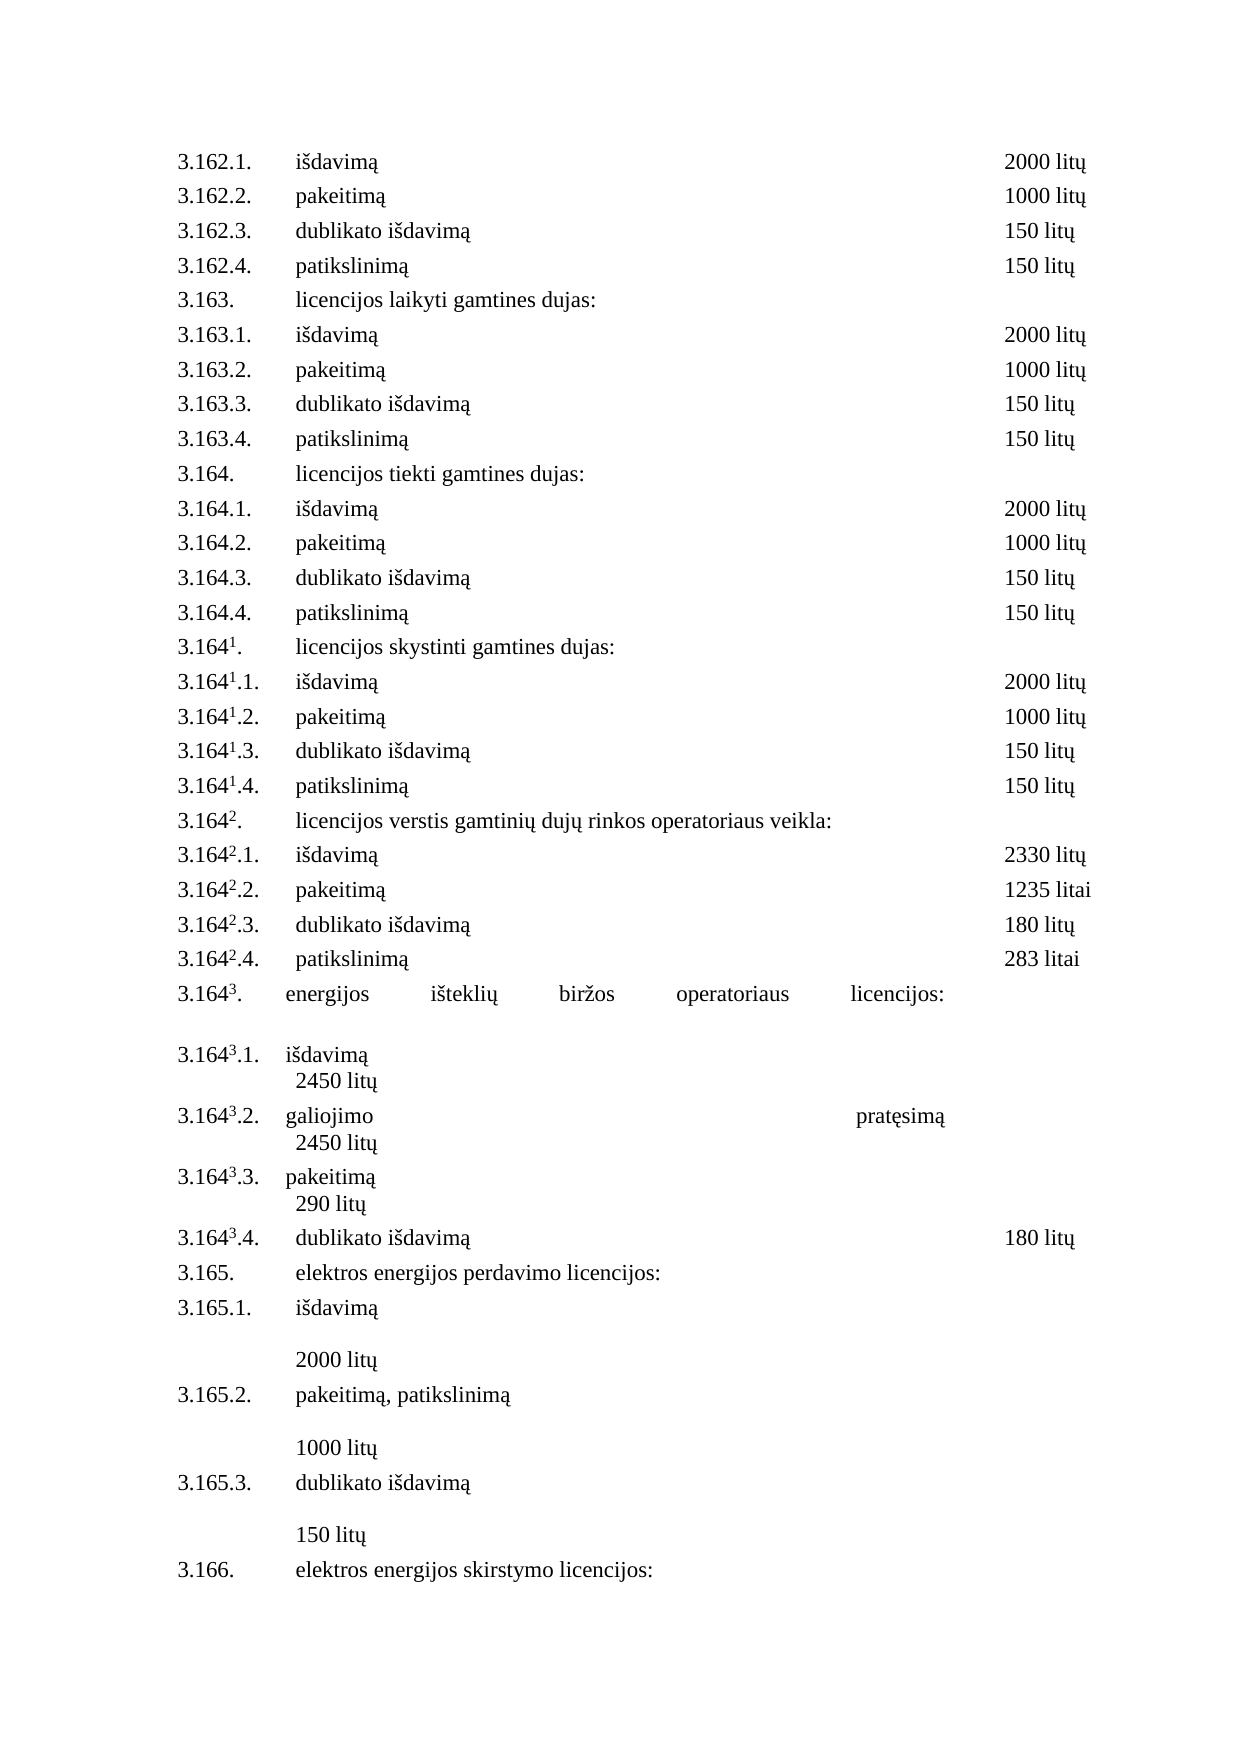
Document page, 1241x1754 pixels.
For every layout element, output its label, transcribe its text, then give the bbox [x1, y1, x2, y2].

text 3.163. licencijos laikyti gamtines dujas: [177, 286, 1122, 313]
text 3.163.3. dublikato išdavimą 150 litų [177, 391, 1122, 417]
text 3.164.1. išdavimą 2000 litų [177, 494, 1122, 521]
text 3.1643.2. galiojimo pratęsimą 2450 litų [177, 1102, 945, 1155]
text 3.1643.1. išdavimą 2450 litų [177, 1041, 945, 1094]
text 3.1643.3. pakeitimą 290 litų [177, 1163, 945, 1216]
text 3.162.4. patikslinimą 150 litų [177, 252, 1122, 278]
text 3.164.3. dublikato išdavimą 150 litų [177, 564, 1122, 590]
text 3.166. elektros energijos skirstymo licencijos: [177, 1556, 945, 1582]
text 3.164.4. patikslinimą 150 litų [177, 599, 1122, 625]
text 3.162.3. dublikato išdavimą 150 litų [177, 217, 1122, 243]
text 3.1643.4. dublikato išdavimą 180 litų [177, 1224, 1122, 1251]
text 3.163.2. pakeitimą 1000 litų [177, 356, 1122, 382]
text 3.1641. licencijos skystinti gamtines dujas: [177, 633, 1122, 660]
text 3.165.2. pakeitimą, patikslinimą 1000 litų [177, 1381, 945, 1460]
text 3.165. elektros energijos perdavimo licencijos: [177, 1259, 945, 1285]
text 3.1641.1. išdavimą 2000 litų [177, 668, 1122, 694]
text 3.1642.1. išdavimą 2330 litų [177, 841, 1122, 868]
text 3.1643. energijos išteklių biržos operatoriaus licencijos: [177, 980, 945, 1033]
text 3.164.2. pakeitimą 1000 litų [177, 529, 1122, 556]
text 3.1641.2. pakeitimą 1000 litų [177, 703, 1122, 729]
text 3.1642.3. dublikato išdavimą 180 litų [177, 911, 1122, 937]
text 3.1641.3. dublikato išdavimą 150 litų [177, 737, 1122, 764]
text 3.1641.4. patikslinimą 150 litų [177, 772, 1122, 798]
text 3.162.2. pakeitimą 1000 litų [177, 182, 1122, 209]
text 3.163.1. išdavimą 2000 litų [177, 321, 1122, 347]
text 3.163.4. patikslinimą 150 litų [177, 425, 1122, 452]
text 3.165.3. dublikato išdavimą 150 litų [177, 1468, 945, 1548]
text 3.164. licencijos tiekti gamtines dujas: [177, 460, 1122, 486]
text 3.165.1. išdavimą 2000 litų [177, 1294, 945, 1373]
text 3.162.1. išdavimą 2000 litų [177, 148, 1122, 174]
text 3.1642.4. patikslinimą 283 litai [177, 946, 1122, 972]
text 3.1642.2. pakeitimą 1235 litai [177, 876, 1122, 902]
text 3.1642. licencijos verstis gamtinių dujų rinkos operatoriaus veikla: [177, 807, 1122, 833]
